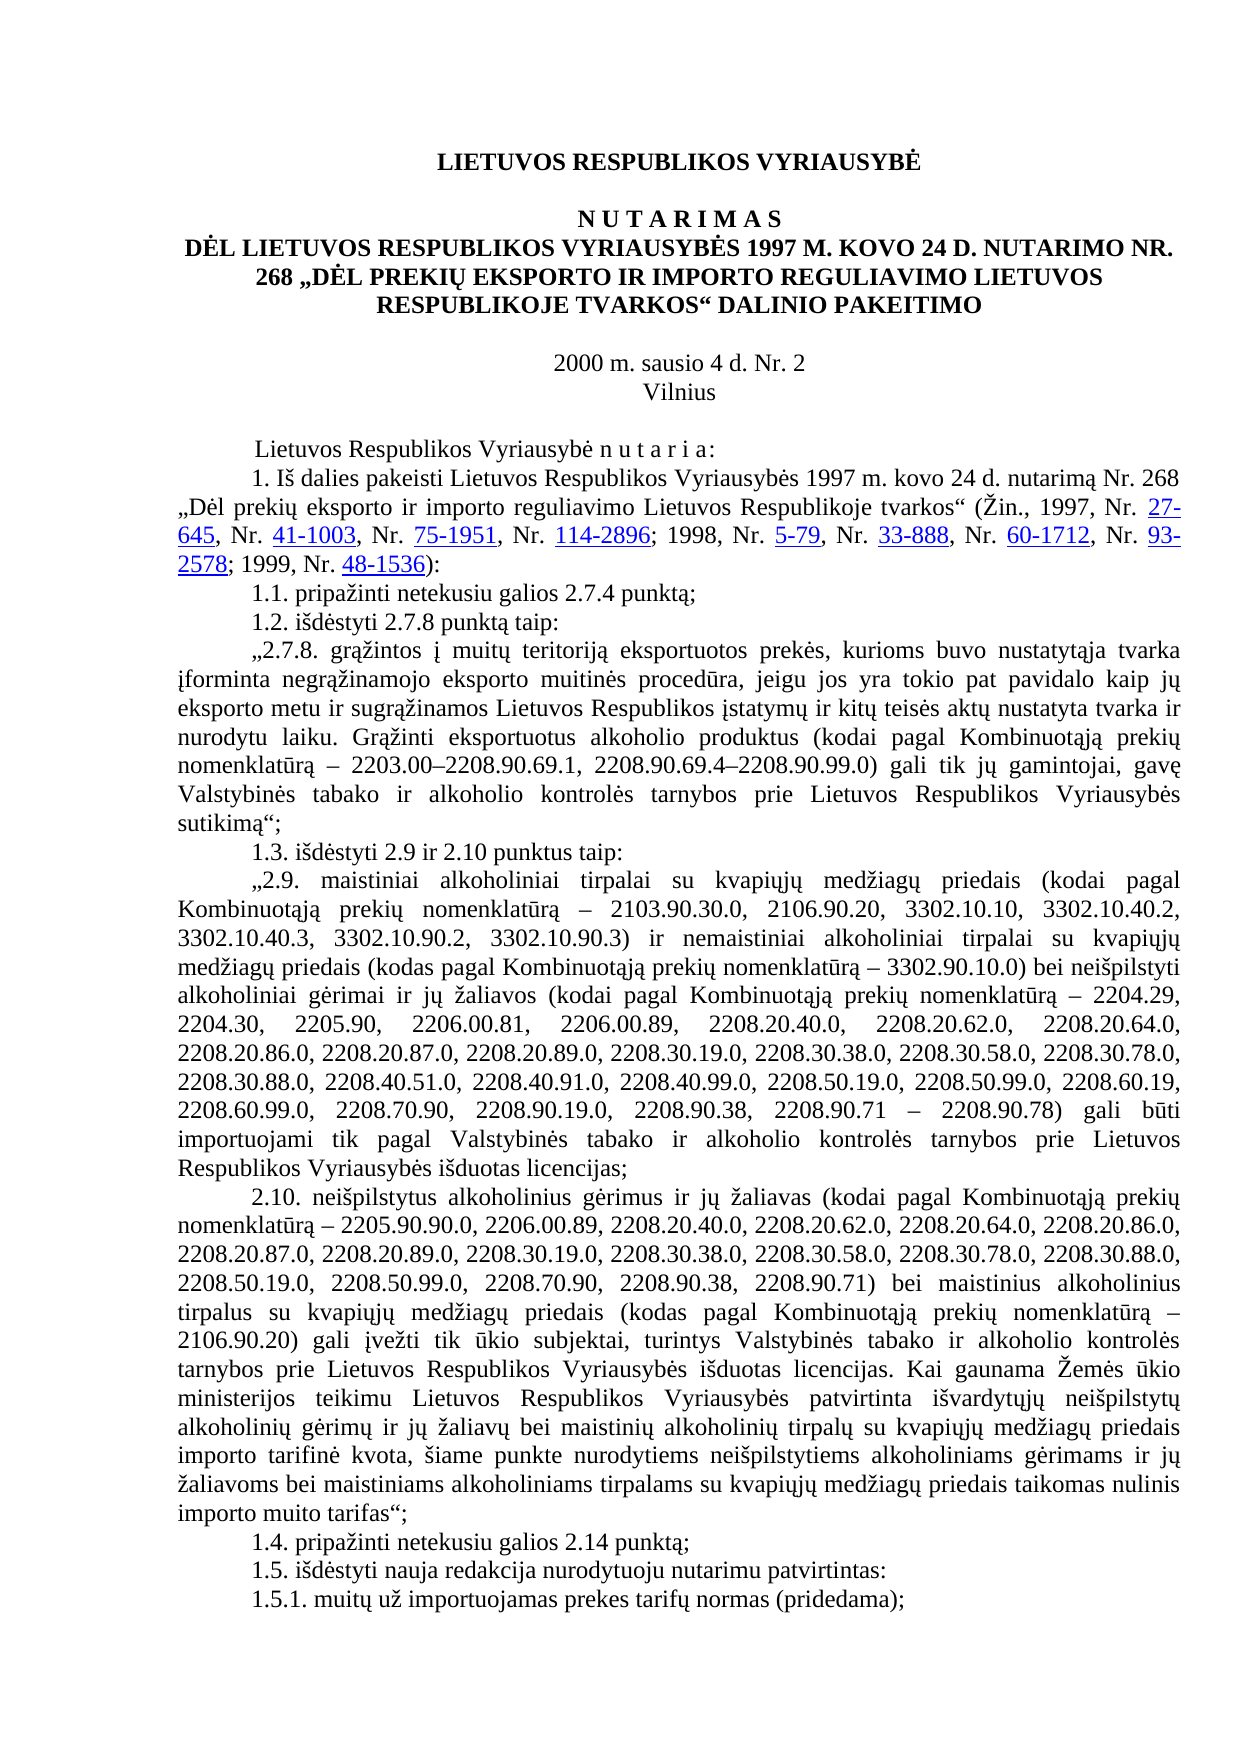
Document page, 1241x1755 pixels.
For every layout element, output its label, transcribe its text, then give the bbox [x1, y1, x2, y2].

text Lietuvos Respublikos Vyriausybė nutaria: [177, 434, 1181, 463]
text DĖL LIETUVOS RESPUBLIKOS VYRIAUSYBĖS 1997 M. KOVO 24 D. NUTARIMO NR. 268 „DĖL PREKIŲ EKSPORTO IR IMPORTO REGULIAVIMO LIETUVOS RESPUBLIKOJE TVARKOS“ DALINIO PAKEITIMO [177, 233, 1181, 319]
text „2.7.8. grąžintos į muitų teritoriją eksportuotos prekės, kurioms buvo nustatytąja tvarka įforminta negrąžinamojo eksporto muitinės procedūra, jeigu jos yra tokio pat pavidalo kaip jų eksporto metu ir sugrąžinamos Lietuvos Respublikos įstatymų ir kitų teisės aktų nustatyta tvarka ir nurodytu laiku. Grąžinti eksportuotus alkoholio produktus (kodai pagal Kombinuotąją prekių nomenklatūrą – 2203.00–2208.90.69.1, 2208.90.69.4–2208.90.99.0) gali tik jų gamintojai, gavę Valstybinės tabako ir alkoholio kontrolės tarnybos prie Lietuvos Respublikos Vyriausybės sutikimą“; [177, 636, 1181, 837]
text 1.5.1. muitų už importuojamas prekes tarifų normas (pridedama); [177, 1584, 1181, 1613]
text 2000 m. sausio 4 d. Nr. 2 [177, 348, 1181, 377]
text 1.3. išdėstyti 2.9 ir 2.10 punktus taip: [177, 837, 1181, 866]
text N U T A R I M A S [177, 204, 1181, 233]
text LIETUVOS RESPUBLIKOS VYRIAUSYBĖ [177, 147, 1181, 176]
text 1.1. pripažinti netekusiu galios 2.7.4 punktą; [177, 578, 1181, 607]
text 1.4. pripažinti netekusiu galios 2.14 punktą; [177, 1527, 1181, 1556]
text 1. Iš dalies pakeisti Lietuvos Respublikos Vyriausybės 1997 m. kovo 24 d. nutarimą Nr. 268 „Dėl prekių eksporto ir importo reguliavimo Lietuvos Respublikoje tvarkos“ (Žin., 1997, Nr. 27-645, Nr. 41-1003, Nr. 75-1951, Nr. 114-2896; 1998, Nr. 5-79, Nr. 33-888, Nr. 60-1712, Nr. 93-2578; 1999, Nr. 48-1536): [177, 463, 1181, 578]
text 1.2. išdėstyti 2.7.8 punktą taip: [177, 607, 1181, 636]
text 1.5. išdėstyti nauja redakcija nurodytuoju nutarimu patvirtintas: [177, 1556, 1181, 1584]
text „2.9. maistiniai alkoholiniai tirpalai su kvapiųjų medžiagų priedais (kodai pagal Kombinuotąją prekių nomenklatūrą – 2103.90.30.0, 2106.90.20, 3302.10.10, 3302.10.40.2, 3302.10.40.3, 3302.10.90.2, 3302.10.90.3) ir nemaistiniai alkoholiniai tirpalai su kvapiųjų medžiagų priedais (kodas pagal Kombinuotąją prekių nomenklatūrą – 3302.90.10.0) bei neišpilstyti alkoholiniai gėrimai ir jų žaliavos (kodai pagal Kombinuotąją prekių nomenklatūrą – 2204.29, 2204.30, 2205.90, 2206.00.81, 2206.00.89, 2208.20.40.0, 2208.20.62.0, 2208.20.64.0, 2208.20.86.0, 2208.20.87.0, 2208.20.89.0, 2208.30.19.0, 2208.30.38.0, 2208.30.58.0, 2208.30.78.0, 2208.30.88.0, 2208.40.51.0, 2208.40.91.0, 2208.40.99.0, 2208.50.19.0, 2208.50.99.0, 2208.60.19, 2208.60.99.0, 2208.70.90, 2208.90.19.0, 2208.90.38, 2208.90.71 – 2208.90.78) gali būti importuojami tik pagal Valstybinės tabako ir alkoholio kontrolės tarnybos prie Lietuvos Respublikos Vyriausybės išduotas licencijas; [177, 866, 1181, 1182]
text Vilnius [177, 377, 1181, 406]
text 2.10. neišpilstytus alkoholinius gėrimus ir jų žaliavas (kodai pagal Kombinuotąją prekių nomenklatūrą – 2205.90.90.0, 2206.00.89, 2208.20.40.0, 2208.20.62.0, 2208.20.64.0, 2208.20.86.0, 2208.20.87.0, 2208.20.89.0, 2208.30.19.0, 2208.30.38.0, 2208.30.58.0, 2208.30.78.0, 2208.30.88.0, 2208.50.19.0, 2208.50.99.0, 2208.70.90, 2208.90.38, 2208.90.71) bei maistinius alkoholinius tirpalus su kvapiųjų medžiagų priedais (kodas pagal Kombinuotąją prekių nomenklatūrą – 2106.90.20) gali įvežti tik ūkio subjektai, turintys Valstybinės tabako ir alkoholio kontrolės tarnybos prie Lietuvos Respublikos Vyriausybės išduotas licencijas. Kai gaunama Žemės ūkio ministerijos teikimu Lietuvos Respublikos Vyriausybės patvirtinta išvardytųjų neišpilstytų alkoholinių gėrimų ir jų žaliavų bei maistinių alkoholinių tirpalų su kvapiųjų medžiagų priedais importo tarifinė kvota, šiame punkte nurodytiems neišpilstytiems alkoholiniams gėrimams ir jų žaliavoms bei maistiniams alkoholiniams tirpalams su kvapiųjų medžiagų priedais taikomas nulinis importo muito tarifas“; [177, 1182, 1181, 1527]
